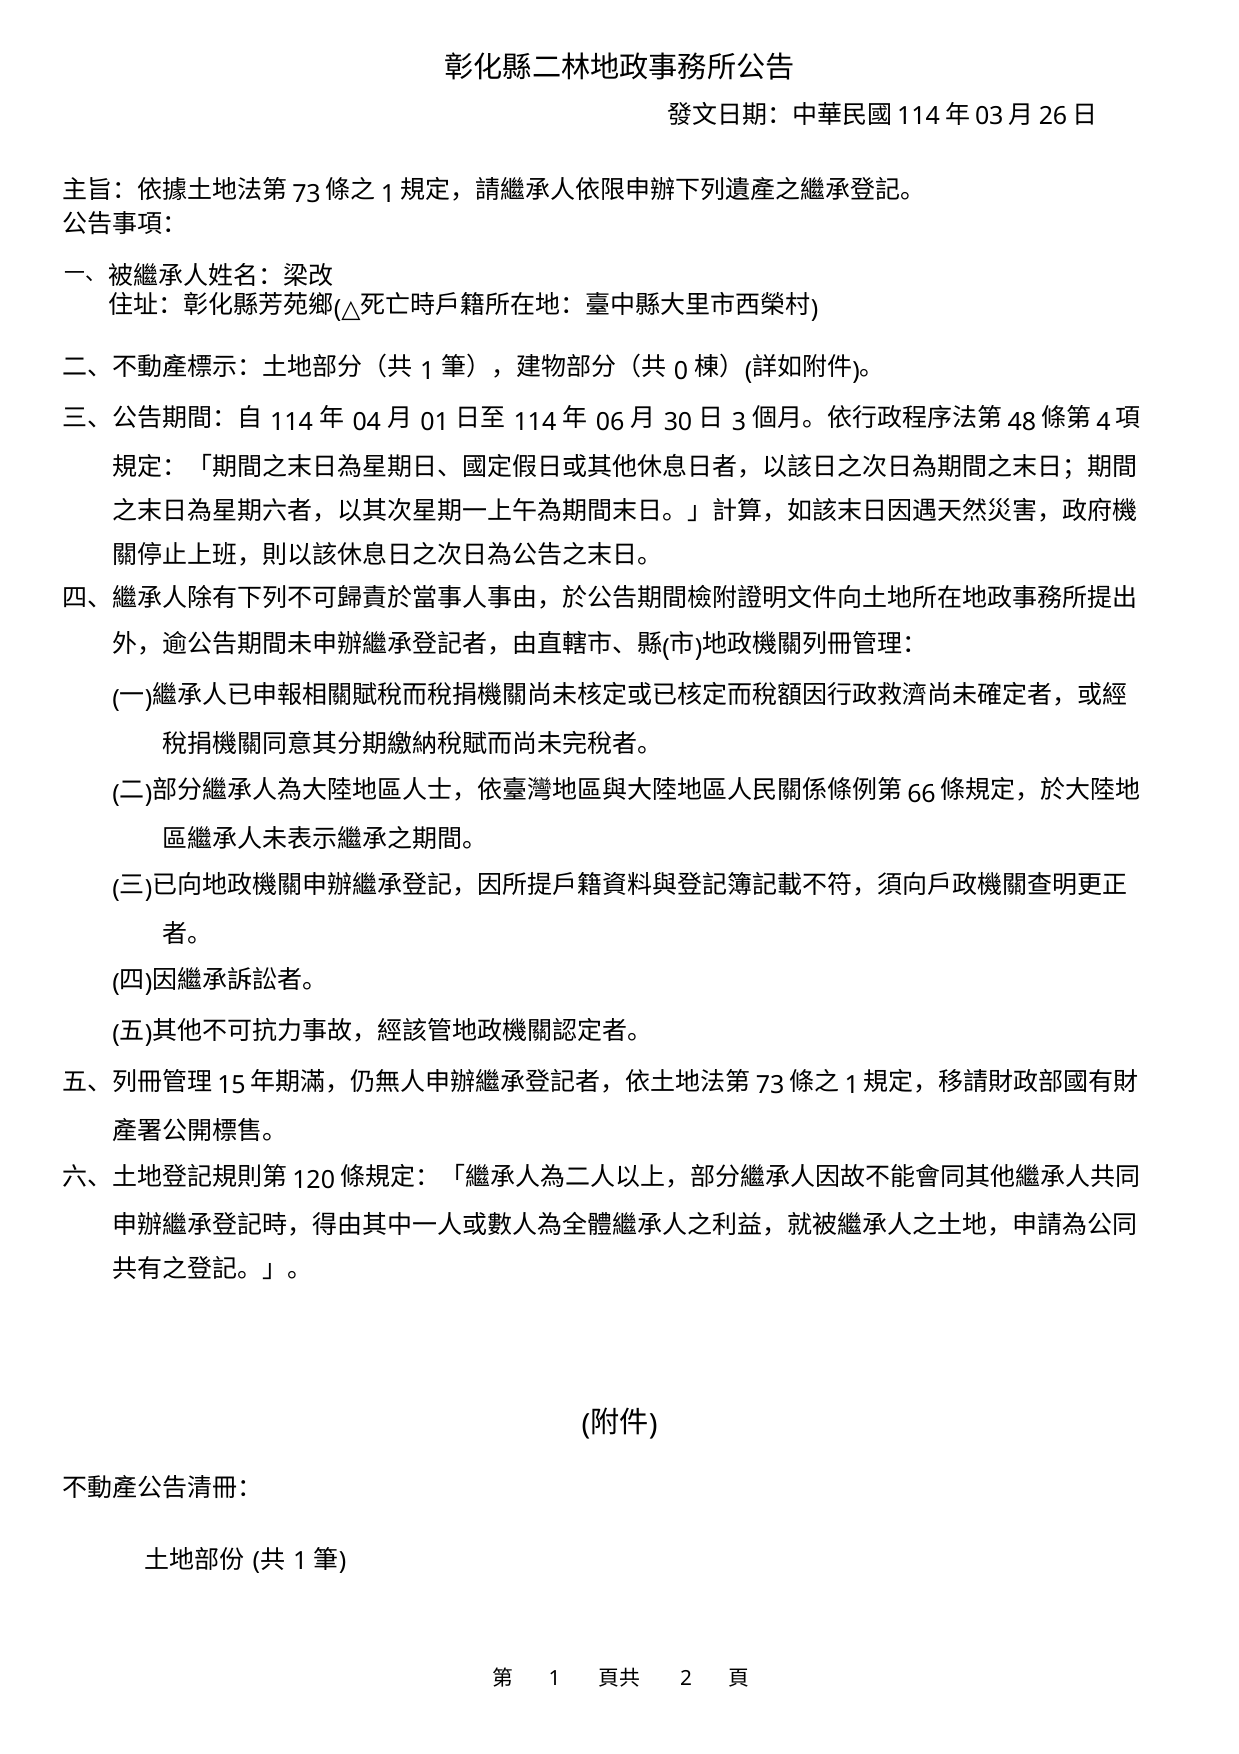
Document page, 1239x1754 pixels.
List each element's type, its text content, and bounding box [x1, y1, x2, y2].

table_header [1177, 0, 1239, 41]
table_cell 二、不動產標示：土地部分（共 1 筆），建物部分（共 0 棟）(詳如附件)。 三、公告期間：自 114 年 04 月 01 日至 114 年 06 月 30 日 3 個月。依行政程序法第48條第4項 規定：「期間之末日為星期日、國定假日或其他休息日者，以該日之次日為期間之末日；期間 之末日為星期六者，以其次星期一上午為期間末日。」計算，如該末日因遇天然災害，政府機 關停止上班，則以該休息日之次日為公告之末日。 四、繼承人除有下列不可歸責於當事人事由，於公告期間檢附證明文件向土地所在地政事務所提出 外，逾公告期間未申辦繼承登記者，由直轄市、縣(市)地政機關列冊管理： (一)繼承人已申報相關賦稅而稅捐機關尚未核定或已核定而稅額因行政救濟尚未確定者，或經 稅捐機關同意其分期繳納稅賦而尚未完稅者。 (二)部分繼承人為大陸地區人士，依臺灣地區與大陸地區人民關係條例第66條規定，於大陸地 區繼承人未表示繼承之期間。 (三)已向地政機關申辦繼承登記，因所提戶籍資料與登記簿記載不符，須向戶政機關查明更正 者。 (四)因繼承訴訟者。 (五)其他不可抗力事故，經該管地政機關認定者。 五、列冊管理15年期滿，仍無人申辦繼承登記者，依土地法第73條之1規定，移請財政部國有財 產署公開標售。 六、土地登記規則第120條規定：「繼承人為二人以上，部分繼承人因故不能會同其他繼承人共同 申辦繼承登記時，得由其中一人或數人為全體繼承人之利益，就被繼承人之土地，申請為公同 共有之登記。」。 [62, 353, 1177, 1352]
table_cell [1177, 261, 1239, 312]
table_cell [0, 312, 62, 353]
table_cell [653, 135, 667, 176]
table_cell 不動產公告清冊： [62, 1454, 1177, 1526]
table_cell [585, 135, 653, 176]
table_header [483, 0, 523, 41]
table_header [585, 0, 653, 41]
table_cell [585, 95, 653, 135]
table_header [759, 0, 1177, 41]
table_cell [109, 1658, 482, 1698]
table_cell 第 [483, 1658, 523, 1698]
table_cell 被繼承人姓名：梁改 住址：彰化縣芳苑鄉(△死亡時戶籍所在地：臺中縣大里市西榮村) [109, 261, 1177, 353]
table_cell [0, 353, 62, 1352]
table_cell [653, 1598, 667, 1657]
table_cell 頁 [718, 1658, 759, 1698]
table_cell [1177, 353, 1239, 1352]
table_cell 土地部份 (共 1 筆) [62, 1526, 1177, 1597]
table_cell [585, 1598, 653, 1657]
table_cell 一、 [62, 261, 109, 312]
table_cell [1177, 41, 1239, 94]
table_cell [1177, 216, 1239, 261]
table_cell [667, 135, 718, 176]
table_cell [1177, 312, 1239, 353]
table_cell [653, 1352, 667, 1392]
table_cell [0, 1598, 62, 1657]
table_header [109, 0, 482, 41]
table_cell 1 [523, 1658, 585, 1698]
table_header [653, 0, 667, 41]
table_cell [759, 1598, 1177, 1657]
table_cell [1177, 1352, 1239, 1392]
table_cell [109, 1598, 482, 1657]
table_cell [0, 261, 62, 312]
table_cell [523, 135, 585, 176]
table_cell [1177, 1598, 1239, 1657]
table_cell [483, 95, 523, 135]
table_cell 發文日期：中華民國114年03月26日 [667, 95, 1177, 135]
table_cell [483, 135, 523, 176]
table_cell [483, 1598, 523, 1657]
table_cell [653, 95, 667, 135]
table_header [523, 0, 585, 41]
table_cell [0, 1392, 62, 1453]
table_header [718, 0, 759, 41]
table_cell 2 [653, 1658, 718, 1698]
table_cell [523, 1352, 585, 1392]
table_cell [1177, 95, 1239, 135]
table_cell [0, 135, 62, 176]
table_cell [667, 1598, 718, 1657]
table_cell [62, 1598, 109, 1657]
table_cell [718, 135, 759, 176]
table_cell [759, 1658, 1177, 1698]
table_cell [109, 95, 482, 135]
table_cell 頁共 [585, 1658, 653, 1698]
table_cell [62, 312, 109, 353]
table_cell [0, 95, 62, 135]
table_cell (附件) [62, 1392, 1177, 1453]
table_cell [0, 216, 62, 261]
table_cell [523, 1598, 585, 1657]
table_cell [718, 1352, 759, 1392]
table_cell [1177, 1454, 1239, 1526]
table_cell 主旨：依據土地法第73條之1規定，請繼承人依限申辦下列遺產之繼承登記。 公告事項： [62, 176, 1177, 261]
table_cell [1177, 176, 1239, 216]
table_cell [0, 1454, 62, 1526]
table_cell [1177, 1658, 1239, 1698]
table_cell [759, 1352, 1177, 1392]
table_cell [1177, 1526, 1239, 1597]
table_cell [62, 1352, 109, 1392]
table_cell [0, 1352, 62, 1392]
table_cell [523, 95, 585, 135]
table_header [0, 0, 62, 41]
table_cell [62, 135, 109, 176]
table_cell [0, 176, 62, 216]
table_cell [483, 1352, 523, 1392]
table_cell [718, 1598, 759, 1657]
table_cell [109, 135, 482, 176]
table_cell 彰化縣二林地政事務所公告 [62, 41, 1177, 94]
table_header [62, 0, 109, 41]
table_cell [0, 1526, 62, 1597]
table_cell [1177, 135, 1239, 176]
table_cell [0, 41, 62, 94]
table_cell [667, 1352, 718, 1392]
table_cell [109, 1352, 482, 1392]
table_header [667, 0, 718, 41]
table_cell [0, 1658, 62, 1698]
table_cell [585, 1352, 653, 1392]
table_cell [1177, 1392, 1239, 1453]
table_cell [62, 95, 109, 135]
table_cell [759, 135, 1177, 176]
table_cell [62, 1658, 109, 1698]
